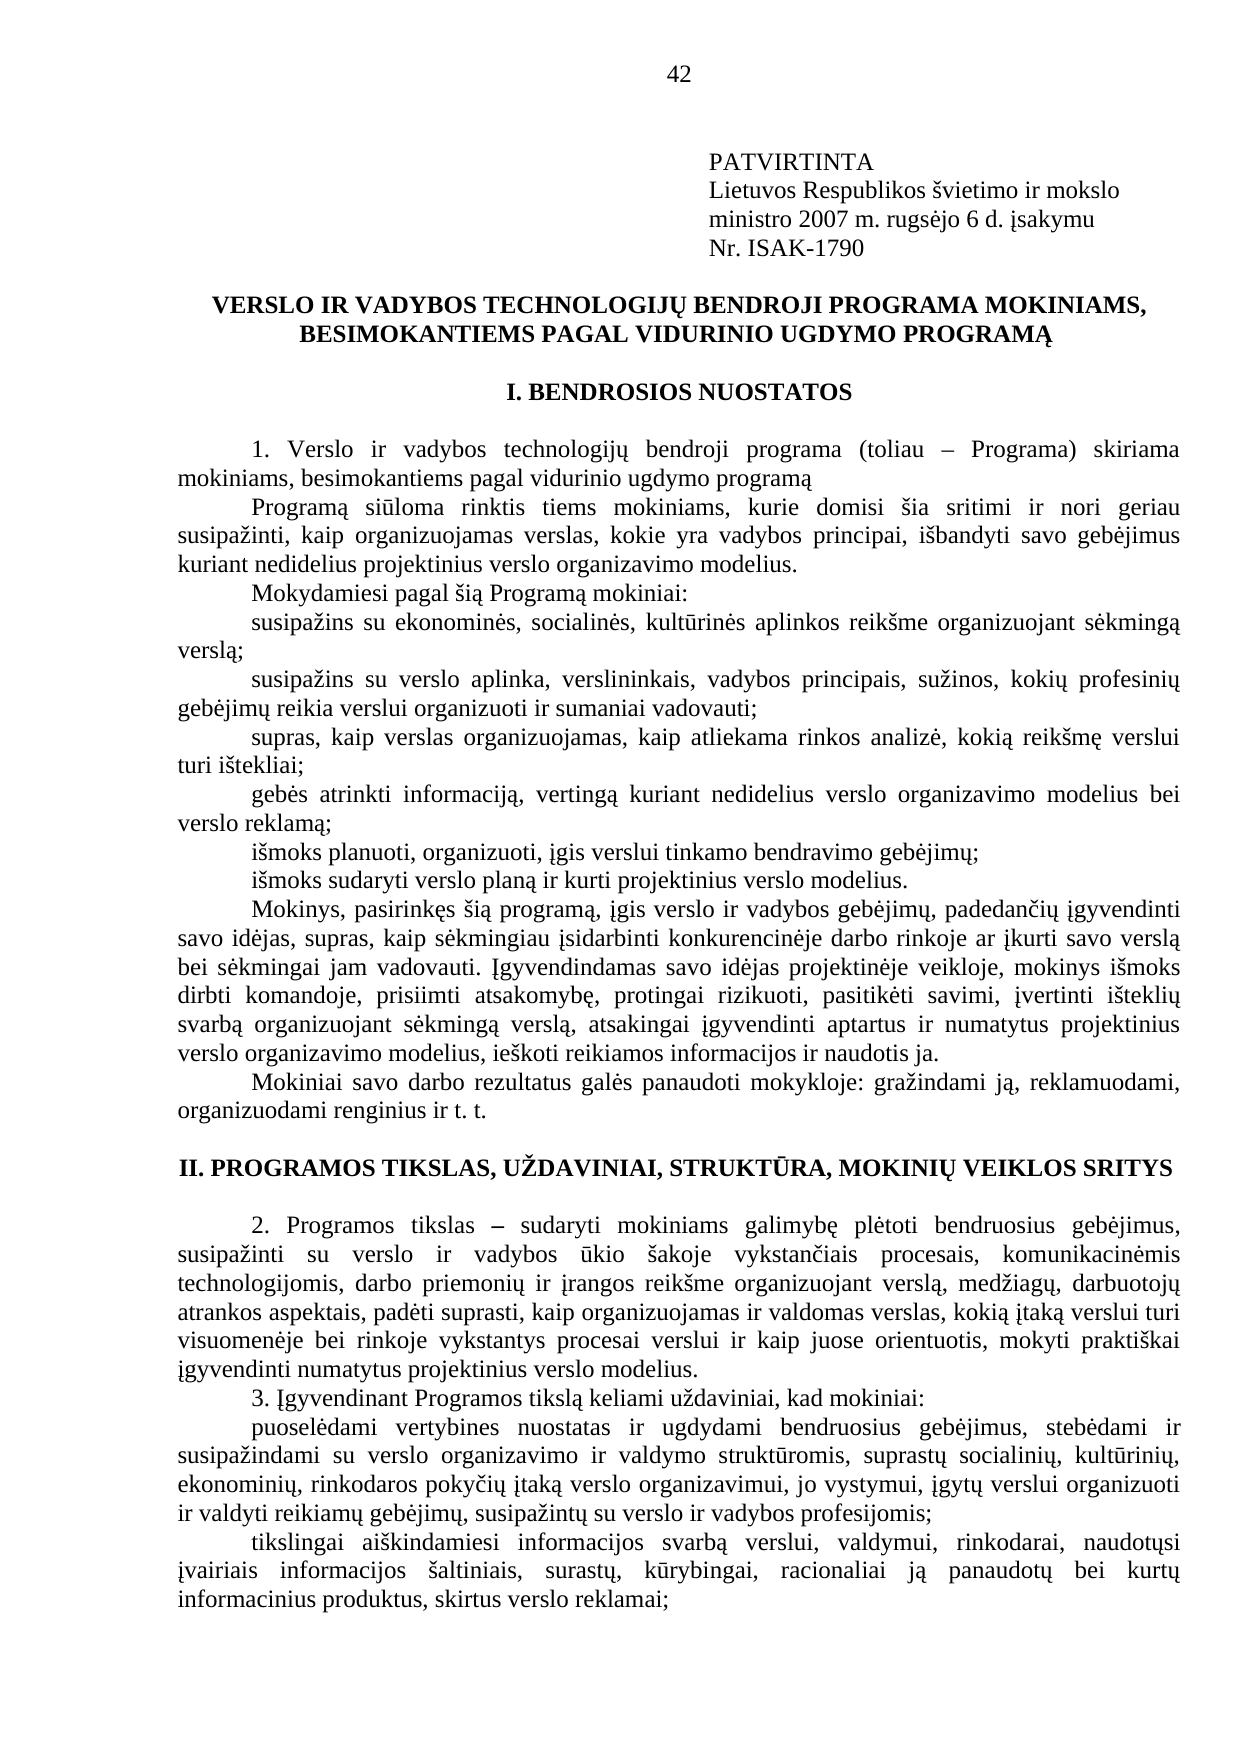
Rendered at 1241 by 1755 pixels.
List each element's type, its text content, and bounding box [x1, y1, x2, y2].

text Nr. ISAK-1790 [177, 233, 1181, 262]
text VERSLO IR VADYBOS TECHNOLOGIJŲ BENDROJI PROGRAMA MOKINIAMS, BESIMOKANTIEMS PAGAL VIDURINIO UGDYMO PROGRAMĄ [177, 291, 1181, 348]
text išmoks sudaryti verslo planą ir kurti projektinius verslo modelius. [177, 866, 1181, 894]
text Mokydamiesi pagal šią Programą mokiniai: [177, 578, 1181, 607]
text Mokiniai savo darbo rezultatus galės panaudoti mokykloje: gražindami ją, reklamuodami, organizuodami renginius ir t. t. [177, 1067, 1181, 1124]
text susipažins su ekonominės, socialinės, kultūrinės aplinkos reikšme organizuojant sėkmingą verslą; [177, 607, 1181, 664]
text Mokinys, pasirinkęs šią programą, įgis verslo ir vadybos gebėjimų, padedančių įgyvendinti savo idėjas, supras, kaip sėkmingiau įsidarbinti konkurencinėje darbo rinkoje ar įkurti savo verslą bei sėkmingai jam vadovauti. Įgyvendindamas savo idėjas projektinėje veikloje, mokinys išmoks dirbti komandoje, prisiimti atsakomybę, protingai rizikuoti, pasitikėti savimi, įvertinti išteklių svarbą organizuojant sėkmingą verslą, atsakingai įgyvendinti aptartus ir numatytus projektinius verslo organizavimo modelius, ieškoti reikiamos informacijos ir naudotis ja. [177, 894, 1181, 1067]
text išmoks planuoti, organizuoti, įgis verslui tinkamo bendravimo gebėjimų; [177, 837, 1181, 866]
text ministro 2007 m. rugsėjo 6 d. įsakymu [177, 204, 1181, 233]
text II. PROGRAMOS Tikslas, uždaviniai, STRUKTŪRA, MOKINIŲ VEIKLOS SRITYS [177, 1153, 1181, 1182]
text gebės atrinkti informaciją, vertingą kuriant nedidelius verslo organizavimo modelius bei verslo reklamą; [177, 779, 1181, 837]
text supras, kaip verslas organizuojamas, kaip atliekama rinkos analizė, kokią reikšmę verslui turi ištekliai; [177, 722, 1181, 779]
text 1. Verslo ir vadybos technologijų bendroji programa (toliau – Programa) skiriama mokiniams, besimokantiems pagal vidurinio ugdymo programą [177, 434, 1181, 492]
text susipažins su verslo aplinka, verslininkais, vadybos principais, sužinos, kokių profesinių gebėjimų reikia verslui organizuoti ir sumaniai vadovauti; [177, 664, 1181, 722]
text puoselėdami vertybines nuostatas ir ugdydami bendruosius gebėjimus, stebėdami ir susipažindami su verslo organizavimo ir valdymo struktūromis, suprastų socialinių, kultūrinių, ekonominių, rinkodaros pokyčių įtaką verslo organizavimui, jo vystymui, įgytų verslui organizuoti ir valdyti reikiamų gebėjimų, susipažintų su verslo ir vadybos profesijomis; [177, 1412, 1181, 1527]
text PATVIRTINTA [177, 147, 1181, 176]
text 2. Programos tikslas – sudaryti mokiniams galimybę plėtoti bendruosius gebėjimus, susipažinti su verslo ir vadybos ūkio šakoje vykstančiais procesais, komunikacinėmis technologijomis, darbo priemonių ir įrangos reikšme organizuojant verslą, medžiagų, darbuotojų atrankos aspektais, padėti suprasti, kaip organizuojamas ir valdomas verslas, kokią įtaką verslui turi visuomenėje bei rinkoje vykstantys procesai verslui ir kaip juose orientuotis, mokyti praktiškai įgyvendinti numatytus projektinius verslo modelius. [177, 1211, 1181, 1383]
text Lietuvos Respublikos švietimo ir mokslo [177, 176, 1181, 204]
text tikslingai aiškindamiesi informacijos svarbą verslui, valdymui, rinkodarai, naudotųsi įvairiais informacijos šaltiniais, surastų, kūrybingai, racionaliai ją panaudotų bei kurtų informacinius produktus, skirtus verslo reklamai; [177, 1527, 1181, 1613]
text 3. Įgyvendinant Programos tikslą keliami uždaviniai, kad mokiniai: [177, 1383, 1181, 1412]
text I. BENDROSIOS NUOSTATOS [177, 377, 1181, 406]
text Programą siūloma rinktis tiems mokiniams, kurie domisi šia sritimi ir nori geriau susipažinti, kaip organizuojamas verslas, kokie yra vadybos principai, išbandyti savo gebėjimus kuriant nedidelius projektinius verslo organizavimo modelius. [177, 492, 1181, 578]
